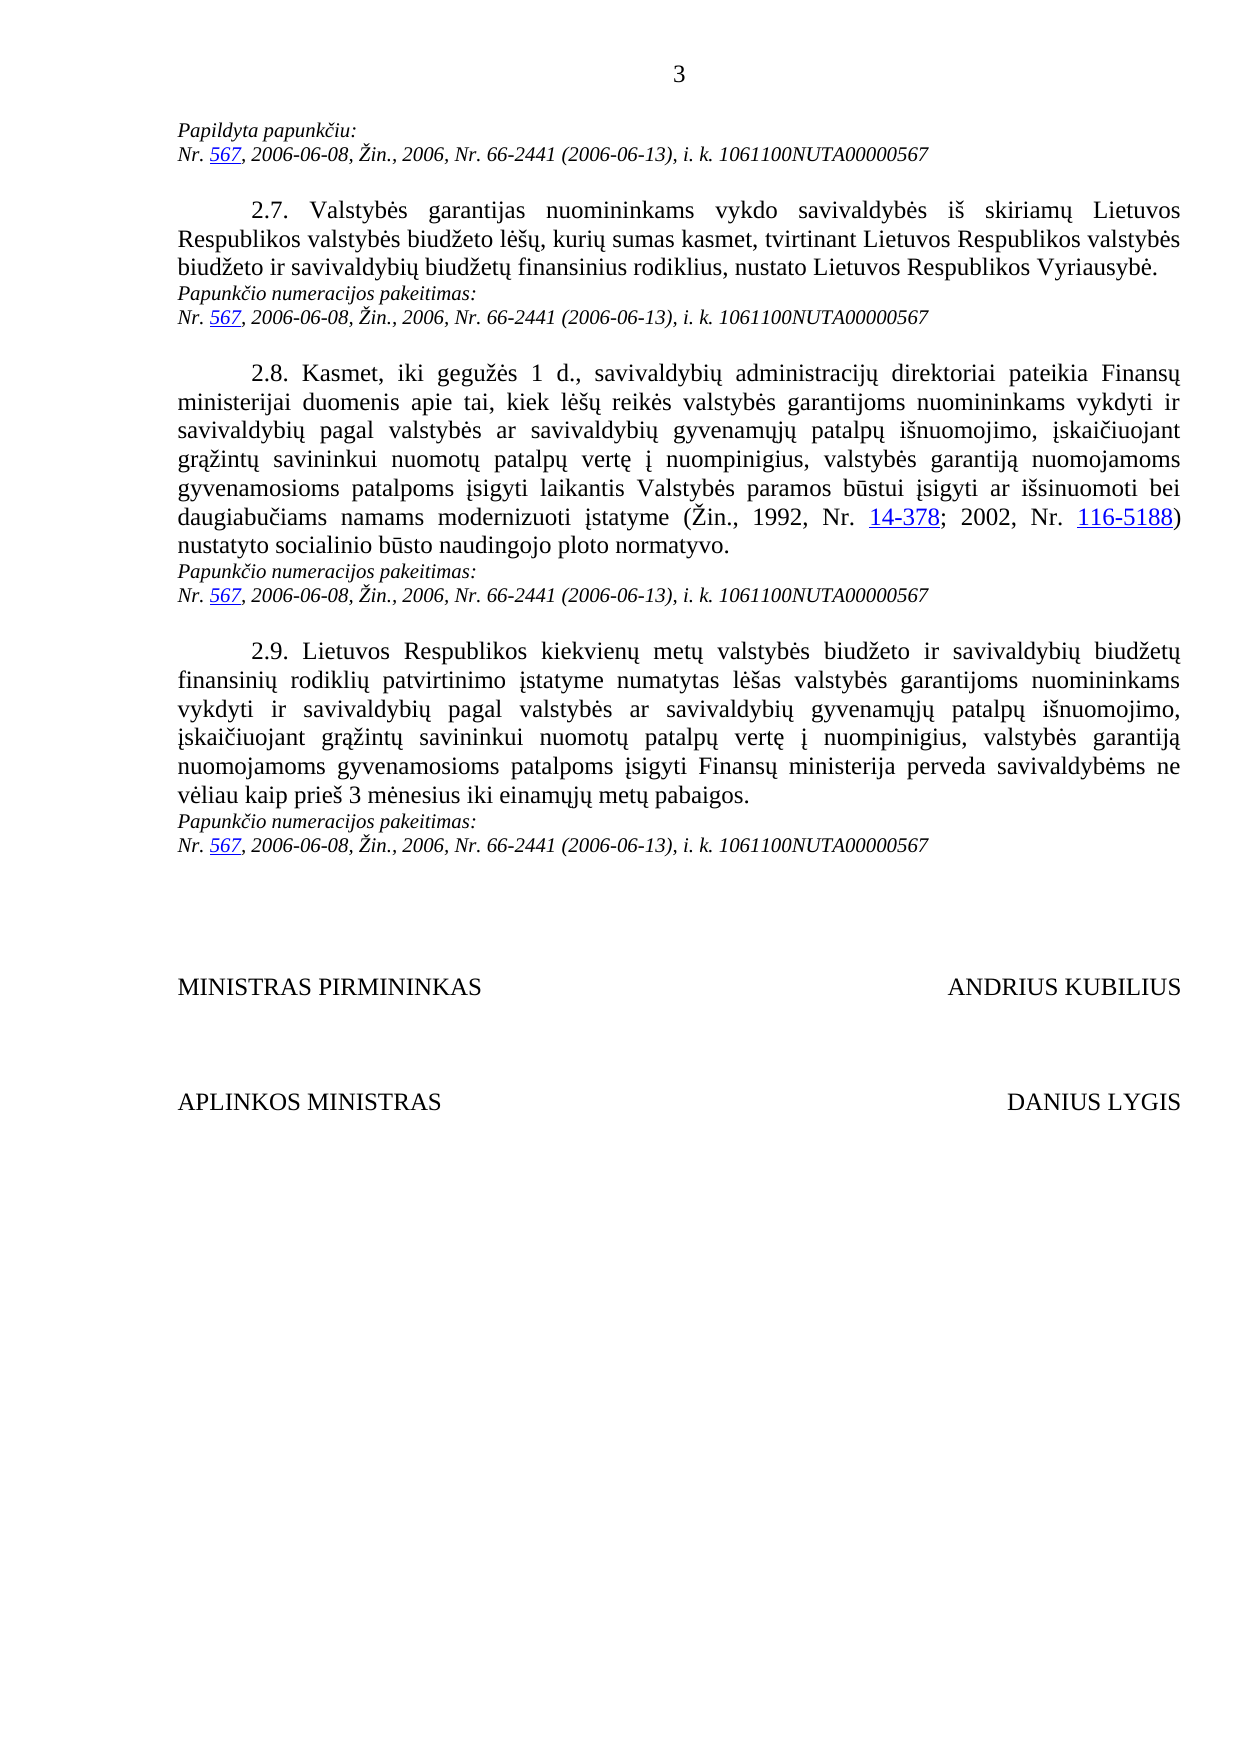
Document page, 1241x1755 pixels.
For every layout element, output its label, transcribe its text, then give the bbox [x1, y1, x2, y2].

text Nr. 567, 2006-06-08, Žin., 2006, Nr. 66-2441 (2006-06-13), i. k. 1061100NUTA00000567 [177, 833, 1181, 857]
text Papunkčio numeracijos pakeitimas: [177, 809, 1181, 833]
text APLINKOS MINISTRAS DANIUS LYGIS [177, 1087, 1181, 1116]
text Papunkčio numeracijos pakeitimas: [177, 281, 1181, 305]
text MINISTRAS PIRMININKAS ANDRIUS KUBILIUS [177, 972, 1181, 1001]
text Papunkčio numeracijos pakeitimas: [177, 559, 1181, 583]
text Papildyta papunkčiu: [177, 118, 1181, 142]
text 2.7. Valstybės garantijas nuomininkams vykdo savivaldybės iš skiriamų Lietuvos Respublikos valstybės biudžeto lėšų, kurių sumas kasmet, tvirtinant Lietuvos Respublikos valstybės biudžeto ir savivaldybių biudžetų finansinius rodiklius, nustato Lietuvos Respublikos Vyriausybė. [177, 195, 1181, 281]
text Nr. 567, 2006-06-08, Žin., 2006, Nr. 66-2441 (2006-06-13), i. k. 1061100NUTA00000567 [177, 142, 1181, 166]
text Nr. 567, 2006-06-08, Žin., 2006, Nr. 66-2441 (2006-06-13), i. k. 1061100NUTA00000567 [177, 305, 1181, 329]
text 2.9. Lietuvos Respublikos kiekvienų metų valstybės biudžeto ir savivaldybių biudžetų finansinių rodiklių patvirtinimo įstatyme numatytas lėšas valstybės garantijoms nuomininkams vykdyti ir savivaldybių pagal valstybės ar savivaldybių gyvenamųjų patalpų išnuomojimo, įskaičiuojant grąžintų savininkui nuomotų patalpų vertę į nuompinigius, valstybės garantiją nuomojamoms gyvenamosioms patalpoms įsigyti Finansų ministerija perveda savivaldybėms ne vėliau kaip prieš 3 mėnesius iki einamųjų metų pabaigos. [177, 636, 1181, 809]
text Nr. 567, 2006-06-08, Žin., 2006, Nr. 66-2441 (2006-06-13), i. k. 1061100NUTA00000567 [177, 583, 1181, 607]
text 2.8. Kasmet, iki gegužės 1 d., savivaldybių administracijų direktoriai pateikia Finansų ministerijai duomenis apie tai, kiek lėšų reikės valstybės garantijoms nuomininkams vykdyti ir savivaldybių pagal valstybės ar savivaldybių gyvenamųjų patalpų išnuomojimo, įskaičiuojant grąžintų savininkui nuomotų patalpų vertę į nuompinigius, valstybės garantiją nuomojamoms gyvenamosioms patalpoms įsigyti laikantis Valstybės paramos būstui įsigyti ar išsinuomoti bei daugiabučiams namams modernizuoti įstatyme (Žin., 1992, Nr. 14-378; 2002, Nr. 116-5188) nustatyto socialinio būsto naudingojo ploto normatyvo. [177, 358, 1181, 559]
